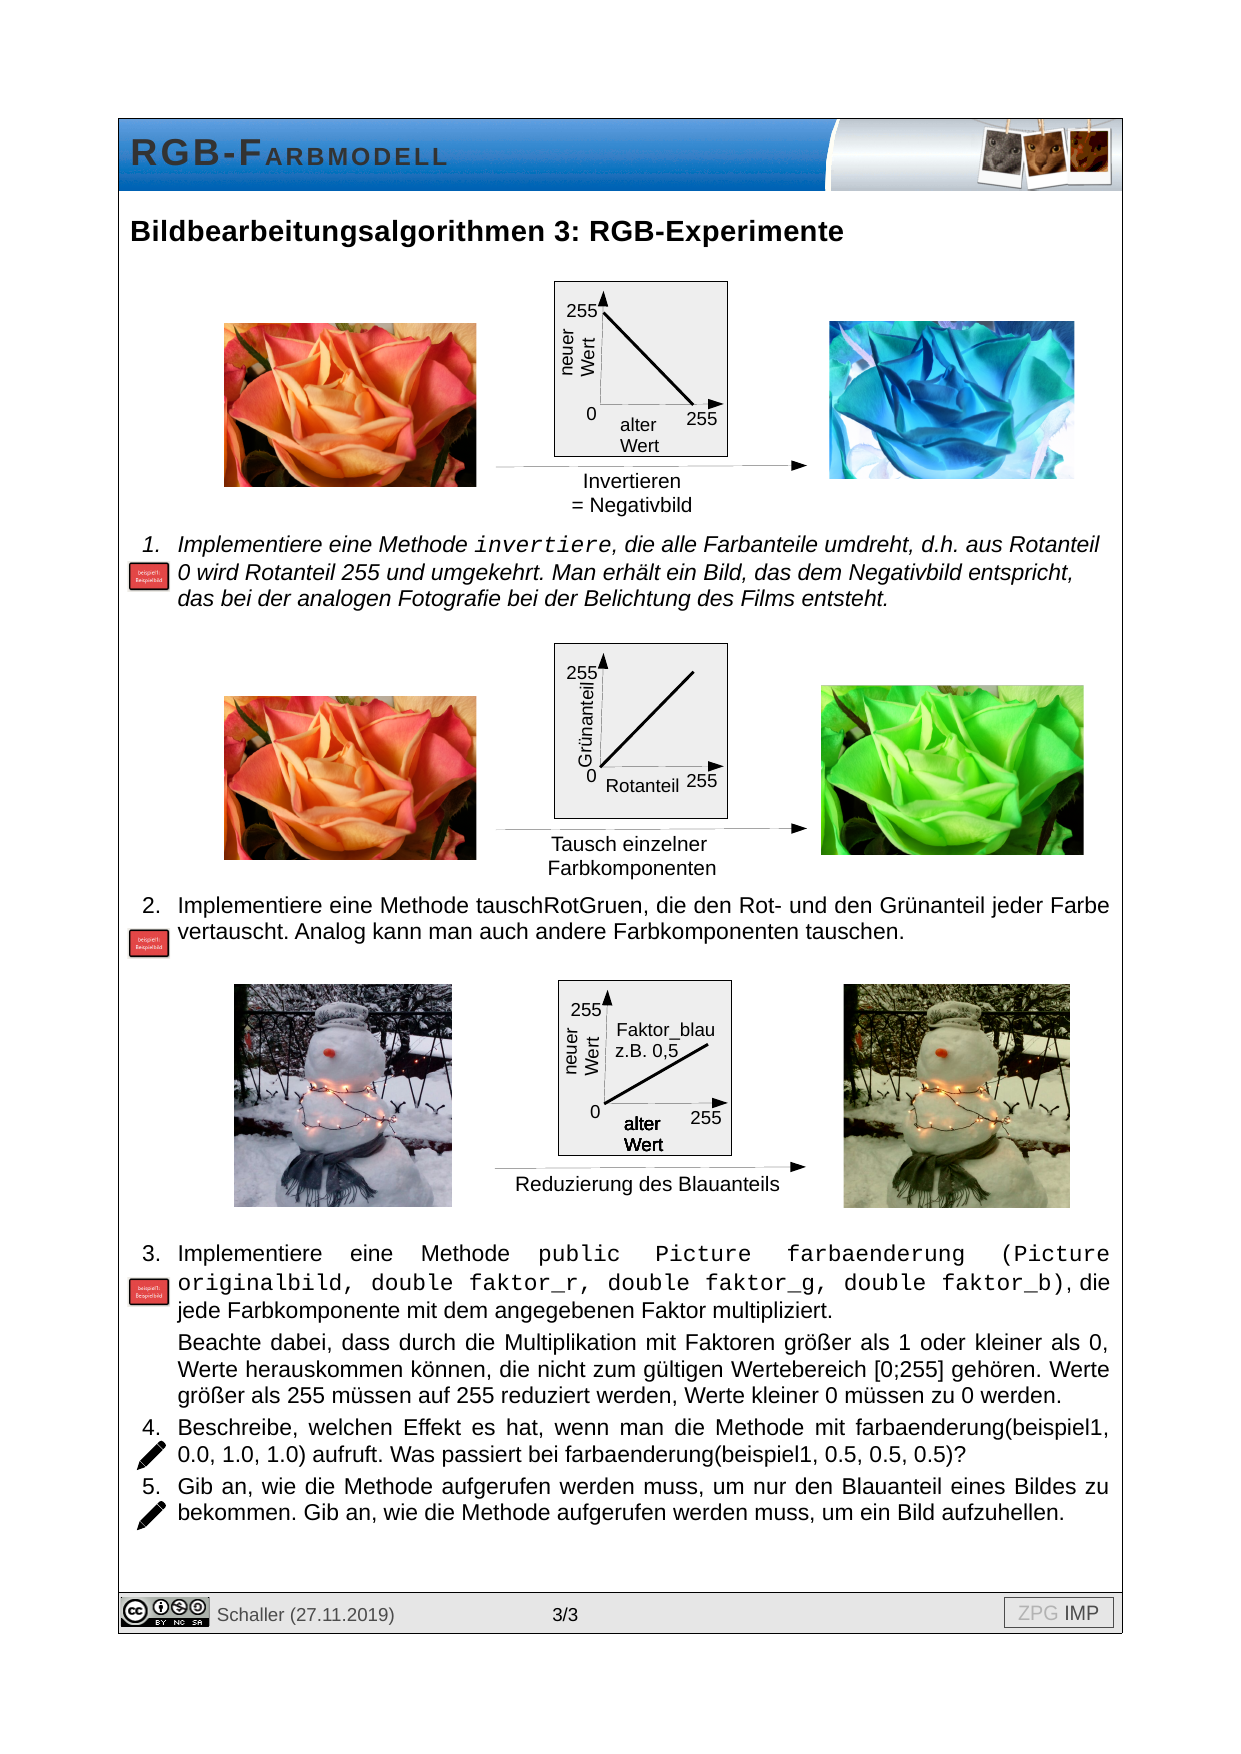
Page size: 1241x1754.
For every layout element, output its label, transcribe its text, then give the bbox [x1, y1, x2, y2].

picture [224, 323, 477, 487]
list Gib an, wie die Methode aufgerufen werden muss, um nur den Blauanteil eines Bildes zu bekommen. Gib an, wie die Methode aufgerufen werden muss, um ein Bild aufzuhellen. [142, 1473, 1110, 1526]
picture [119, 119, 1122, 191]
list Implementiere eine Methode invertiere, die alle Farbanteile umdreht, d.h. aus Rotanteil 0 wird Rotanteil 255 und umgekehrt. Man erhält ein Bild, das dem Negativbild entspricht, das bei der analogen Fotografie bei der Belichtung des Films entsteht. [142, 531, 1116, 612]
picture [127, 561, 171, 592]
list Beachte dabei, dass durch die Multiplikation mit Faktoren größer als 1 oder kleiner als 0, Werte herauskommen können, die nicht zum gültigen Wertebereich [0;255] gehören. Werte größer als 255 müssen auf 255 reduziert werden, Werte kleiner 0 müssen zu 0 werden. [136, 1329, 1110, 1408]
list Beschreibe, welchen Effekt es hat, wenn man die Methode mit farbaenderung(beispiel1, 0.0, 1.0, 1.0) aufruft. Was passiert bei farbaenderung(beispiel1, 0.5, 0.5, 0.5)? [142, 1414, 1110, 1467]
picture [821, 685, 1084, 855]
picture [127, 1277, 171, 1307]
picture [120, 1597, 210, 1627]
picture [843, 984, 1070, 1208]
picture [127, 928, 171, 959]
picture [234, 984, 452, 1207]
text Bildbearbeitungsalgorithmen 3: RGB-Experimente [130, 214, 1110, 248]
picture [224, 696, 477, 860]
list Implementiere eine Methode public Picture farbaenderung (Picture originalbild, double faktor_r, double faktor_g, double faktor_b), die jede Farbkomponente mit dem angegebenen Faktor multipliziert. [142, 1240, 1110, 1323]
list Implementiere eine Methode tauschRotGruen, die den Rot- und den Grünanteil jeder Farbe vertauscht. Analog kann man auch andere Farbkomponenten tauschen. [142, 892, 1110, 944]
picture [829, 321, 1075, 479]
